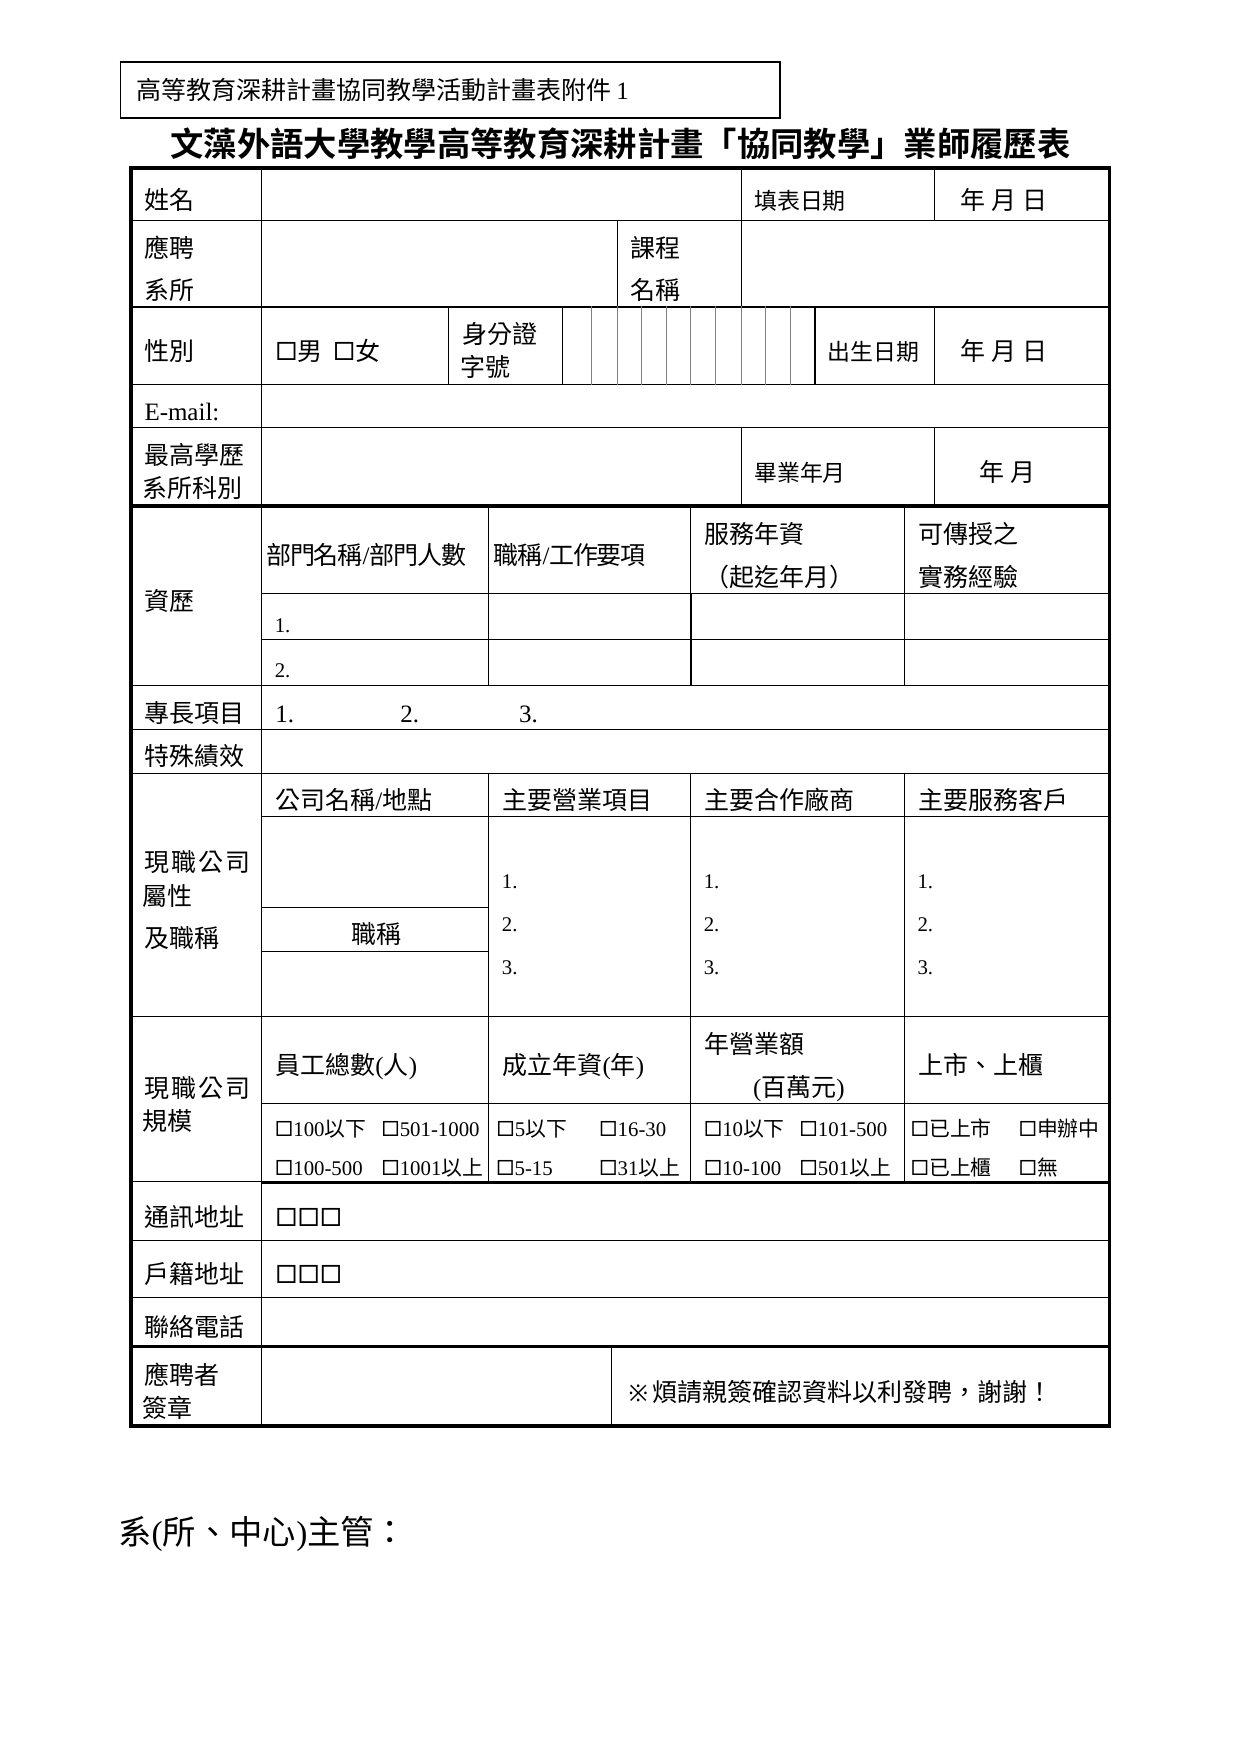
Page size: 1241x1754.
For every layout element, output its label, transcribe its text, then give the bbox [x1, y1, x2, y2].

table_cell [642, 308, 666, 383]
table_cell 最高學歷 系所科別 [133, 428, 261, 504]
table_cell 男 女 [262, 308, 448, 383]
table_cell [667, 308, 690, 383]
table_cell [766, 308, 790, 383]
table_cell 主要合作廠商 [691, 774, 904, 816]
table_cell 501-1000 1001以上 [375, 1104, 488, 1181]
table_cell 部門名稱/部門人數 [262, 508, 488, 593]
table_cell [262, 952, 488, 1016]
table_cell 成立年資(年) [489, 1017, 690, 1103]
table_cell 可傳授之 實務經驗 [905, 508, 1108, 593]
table_cell [791, 308, 814, 383]
table_cell 專長項目 [133, 686, 261, 729]
table_cell 5以下 5-15 [489, 1104, 586, 1181]
table_cell [618, 308, 641, 383]
table_header 姓名 [133, 170, 261, 220]
table_cell 應聘者 簽章 [133, 1348, 261, 1424]
text 高等教育深耕計畫協同教學活動計畫表附件1 [136, 70, 764, 106]
table_header 年 月 日 [935, 170, 1108, 220]
table_cell [905, 640, 1108, 684]
table_cell 主要服務客戶 [905, 774, 1108, 816]
table_cell 1. 2. 3. [262, 686, 1108, 729]
table_cell 1. 2. 3. [489, 817, 690, 1016]
table_cell  [262, 1184, 1108, 1240]
table_cell 職稱 [262, 908, 488, 951]
table_cell 員工總數(人) [262, 1017, 488, 1103]
table_cell 1. [262, 594, 488, 639]
text 文藻外語大學教學高等教育深耕計畫「協同教學」業師履歷表 [118, 62, 1122, 166]
table_header 填表日期 [742, 170, 934, 220]
table_cell 16-30 31以上 [586, 1104, 690, 1181]
table_cell 2. [262, 640, 488, 684]
table_cell 特殊績效 [133, 730, 261, 772]
table_cell [592, 308, 617, 383]
table_cell [742, 221, 1108, 306]
table_header [262, 170, 741, 220]
table_cell E-mail: [133, 385, 261, 427]
table_cell 現職公司規模 [133, 1017, 261, 1181]
table_cell 畢業年月 [742, 428, 934, 504]
table_cell 年 月 [935, 428, 1108, 504]
table_cell 主要營業項目 [489, 774, 690, 816]
table_cell 100以下 100-500 [262, 1104, 375, 1181]
text 系(所、中心)主管： [118, 1511, 1122, 1552]
table_cell [262, 817, 488, 907]
table_cell 身分證 字號 [449, 308, 562, 383]
table_cell 應聘 系所 [133, 221, 261, 306]
table_cell 已上市 已上櫃 [905, 1104, 1006, 1181]
table_cell 公司名稱/地點 [262, 774, 488, 816]
table_cell [262, 730, 1108, 772]
table_cell [563, 308, 591, 383]
table_cell [489, 594, 690, 639]
table_cell [692, 640, 904, 684]
table_cell 申辦中 無 [1006, 1104, 1108, 1181]
table_cell [262, 1298, 1108, 1345]
table_cell 年 月 日 [935, 308, 1108, 383]
table_cell  [262, 1241, 1108, 1297]
table_cell 通訊地址 [133, 1182, 261, 1240]
table_cell [905, 594, 1108, 639]
table_cell 上市、上櫃 [905, 1017, 1108, 1103]
table_cell [489, 640, 690, 684]
table_cell [691, 308, 715, 383]
table_cell 課程 名稱 [618, 221, 741, 306]
table_cell 戶籍地址 [133, 1241, 261, 1297]
table_cell [262, 428, 741, 504]
table_cell 性別 [133, 308, 261, 383]
table_cell 年營業額 (百萬元) [691, 1017, 904, 1103]
table_cell 服務年資 （起迄年月） [691, 508, 904, 593]
table_cell [692, 594, 904, 639]
table_cell 101-500 501以上 [799, 1104, 904, 1181]
table_cell 資歷 [133, 508, 261, 684]
table_cell 聯絡電話 [133, 1298, 261, 1345]
table_cell 出生日期 [816, 308, 934, 383]
table_cell 職稱/工作要項 [489, 508, 690, 593]
table_cell [262, 385, 1108, 427]
table_cell [742, 308, 765, 383]
table_cell 1. 2. 3. [905, 817, 1108, 1016]
table_cell [262, 221, 617, 306]
table_cell 10以下 10-100 [691, 1104, 799, 1181]
table_cell [262, 1348, 611, 1424]
table_cell 現職公司屬性 及職稱 [133, 774, 261, 1016]
table_cell 1. 2. 3. [691, 817, 904, 1016]
table_cell ※煩請親簽確認資料以利發聘，謝謝！ [612, 1348, 1108, 1424]
table_cell [716, 308, 741, 383]
